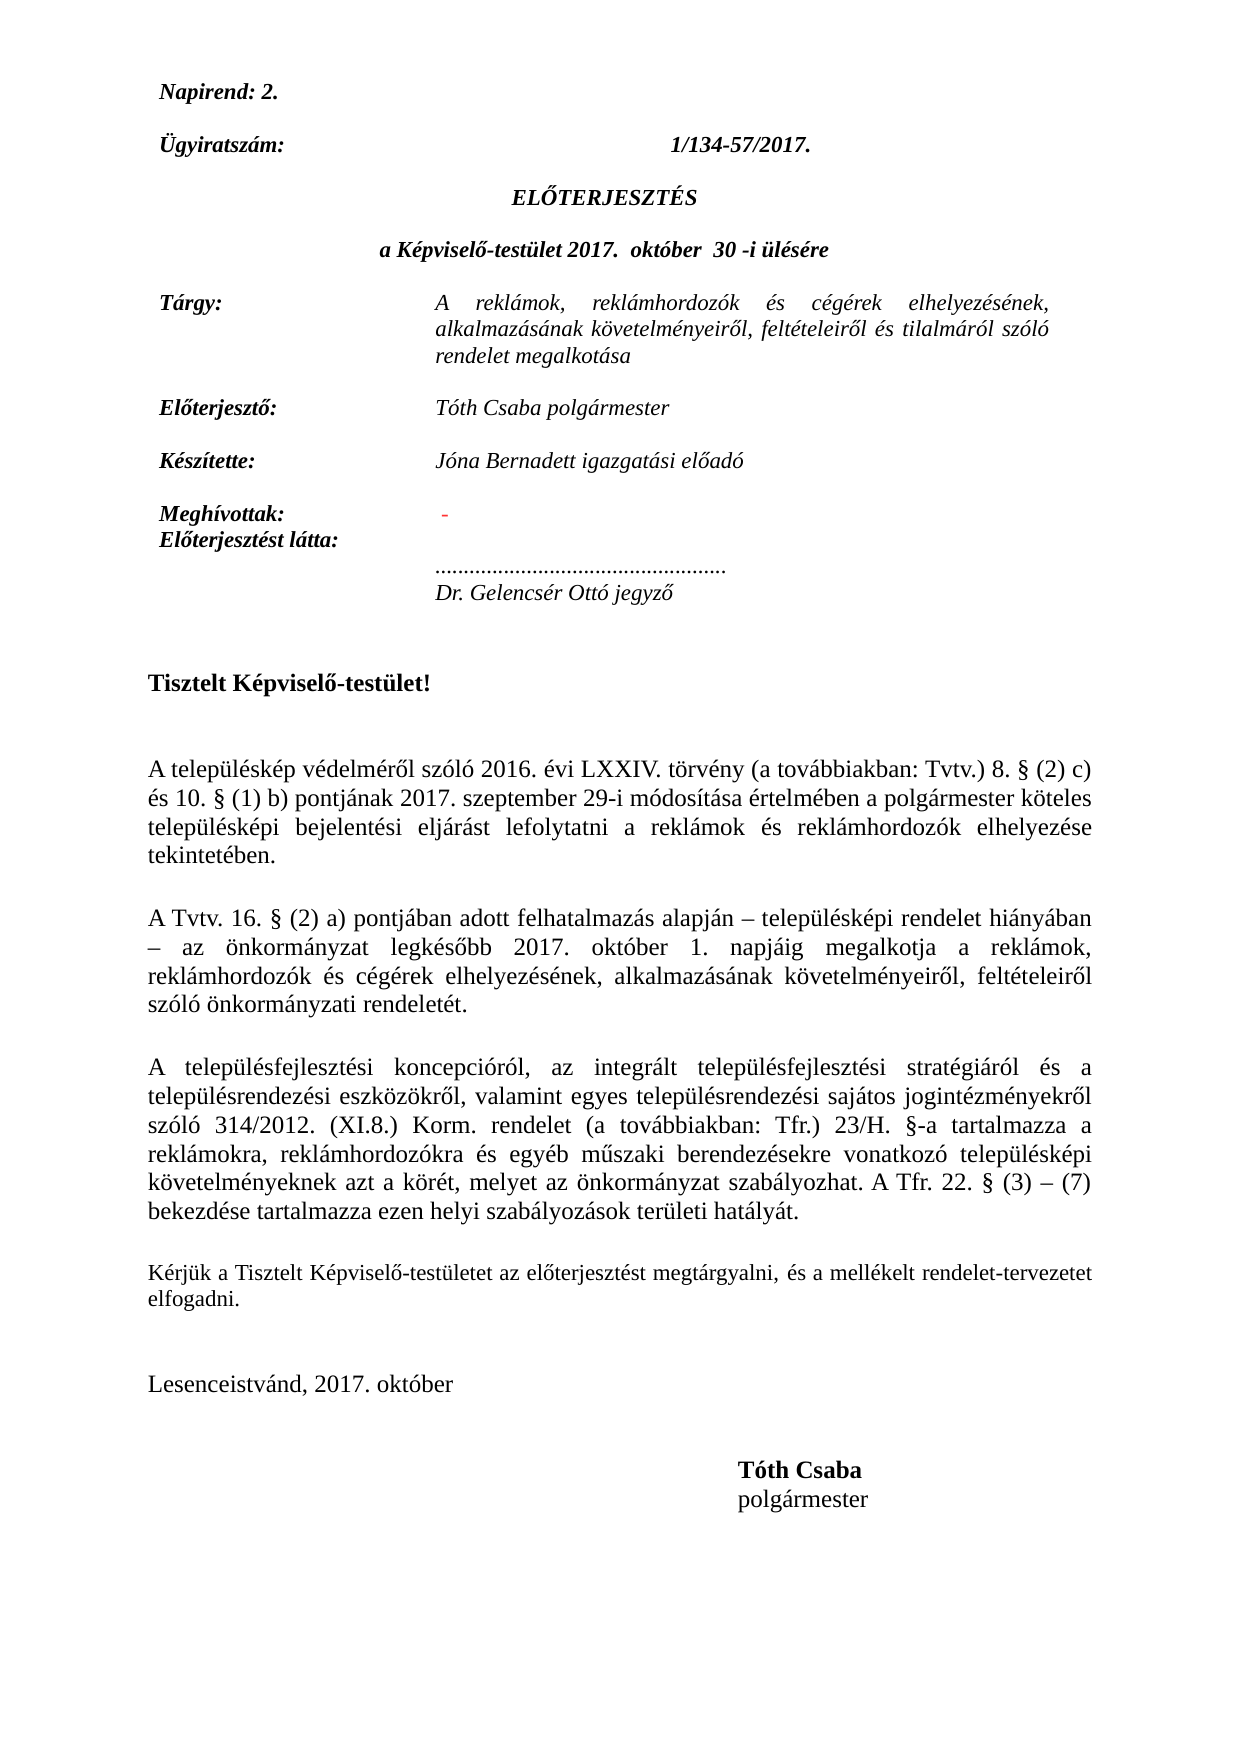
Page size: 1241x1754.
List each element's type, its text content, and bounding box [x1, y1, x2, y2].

table_cell Készítette: [148, 447, 424, 500]
table_cell ................................................... Dr. Gelencsér Ottó jegyző [424, 526, 1063, 605]
text A Tvtv. 16. § (2) a) pontjában adott felhatalmazás alapján – településképi rendelet hiányában – az önkormányzat legkésőbb 2017. október 1. napjáig megalkotja a reklámok, reklámhordozók és cégérek elhelyezésének, alkalmazásának követelményeiről, feltételeiről szóló önkormányzati rendeletét. [148, 903, 1093, 1018]
text A településfejlesztési koncepcióról, az integrált településfejlesztési stratégiáról és a településrendezési eszközökről, valamint egyes településrendezési sajátos jogintézményekről szóló 314/2012. (XI.8.) Korm. rendelet (a továbbiakban: Tfr.) 23/H. §-a tartalmazza a reklámokra, reklámhordozókra és egyéb műszaki berendezésekre vonatkozó településképi követelményeknek azt a körét, melyet az önkormányzat szabályozhat. A Tfr. 22. § (3) – (7) bekezdése tartalmazza ezen helyi szabályozások területi hatályát. [148, 1052, 1093, 1225]
table_header Napirend: 2. [148, 78, 420, 131]
table_cell Ügyiratszám: [148, 131, 420, 157]
text Lesenceistvánd, 2017. október [148, 1369, 1093, 1398]
table_cell - [424, 500, 1063, 526]
table_cell Jóna Bernadett igazgatási előadó [424, 447, 1063, 500]
text Tóth Csaba [148, 1455, 1093, 1484]
table_header [420, 78, 1063, 131]
table_cell Tóth Csaba polgármester [424, 394, 1063, 447]
text A településkép védelméről szóló 2016. évi LXXIV. törvény (a továbbiakban: Tvtv.) 8. § (2) c) és 10. § (1) b) pontjának 2017. szeptember 29-i módosítása értelmében a polgármester köteles településképi bejelentési eljárást lefolytatni a reklámok és reklámhordozók elhelyezése tekintetében. [148, 754, 1093, 869]
text Kérjük a Tisztelt Képviselő-testületet az előterjesztést megtárgyalni, és a mellékelt rendelet-tervezetet elfogadni. [148, 1259, 1093, 1312]
text Tisztelt Képviselő-testület! [148, 668, 1093, 697]
table_cell Előterjesztő: [148, 394, 424, 447]
table_cell Tárgy: [148, 289, 424, 394]
table_cell A reklámok, reklámhordozók és cégérek elhelyezésének, alkalmazásának követelményeiről, feltételeiről és tilalmáról szóló rendelet megalkotása [424, 289, 1063, 394]
table_cell Előterjesztést látta: [148, 526, 424, 605]
table_cell 1/134-57/2017. [420, 131, 1063, 157]
table_cell Meghívottak: [148, 500, 424, 526]
text polgármester [148, 1484, 1093, 1513]
table_cell ELŐTERJESZTÉS a Képviselő-testület 2017. október 30 -i ülésére [148, 157, 1063, 289]
